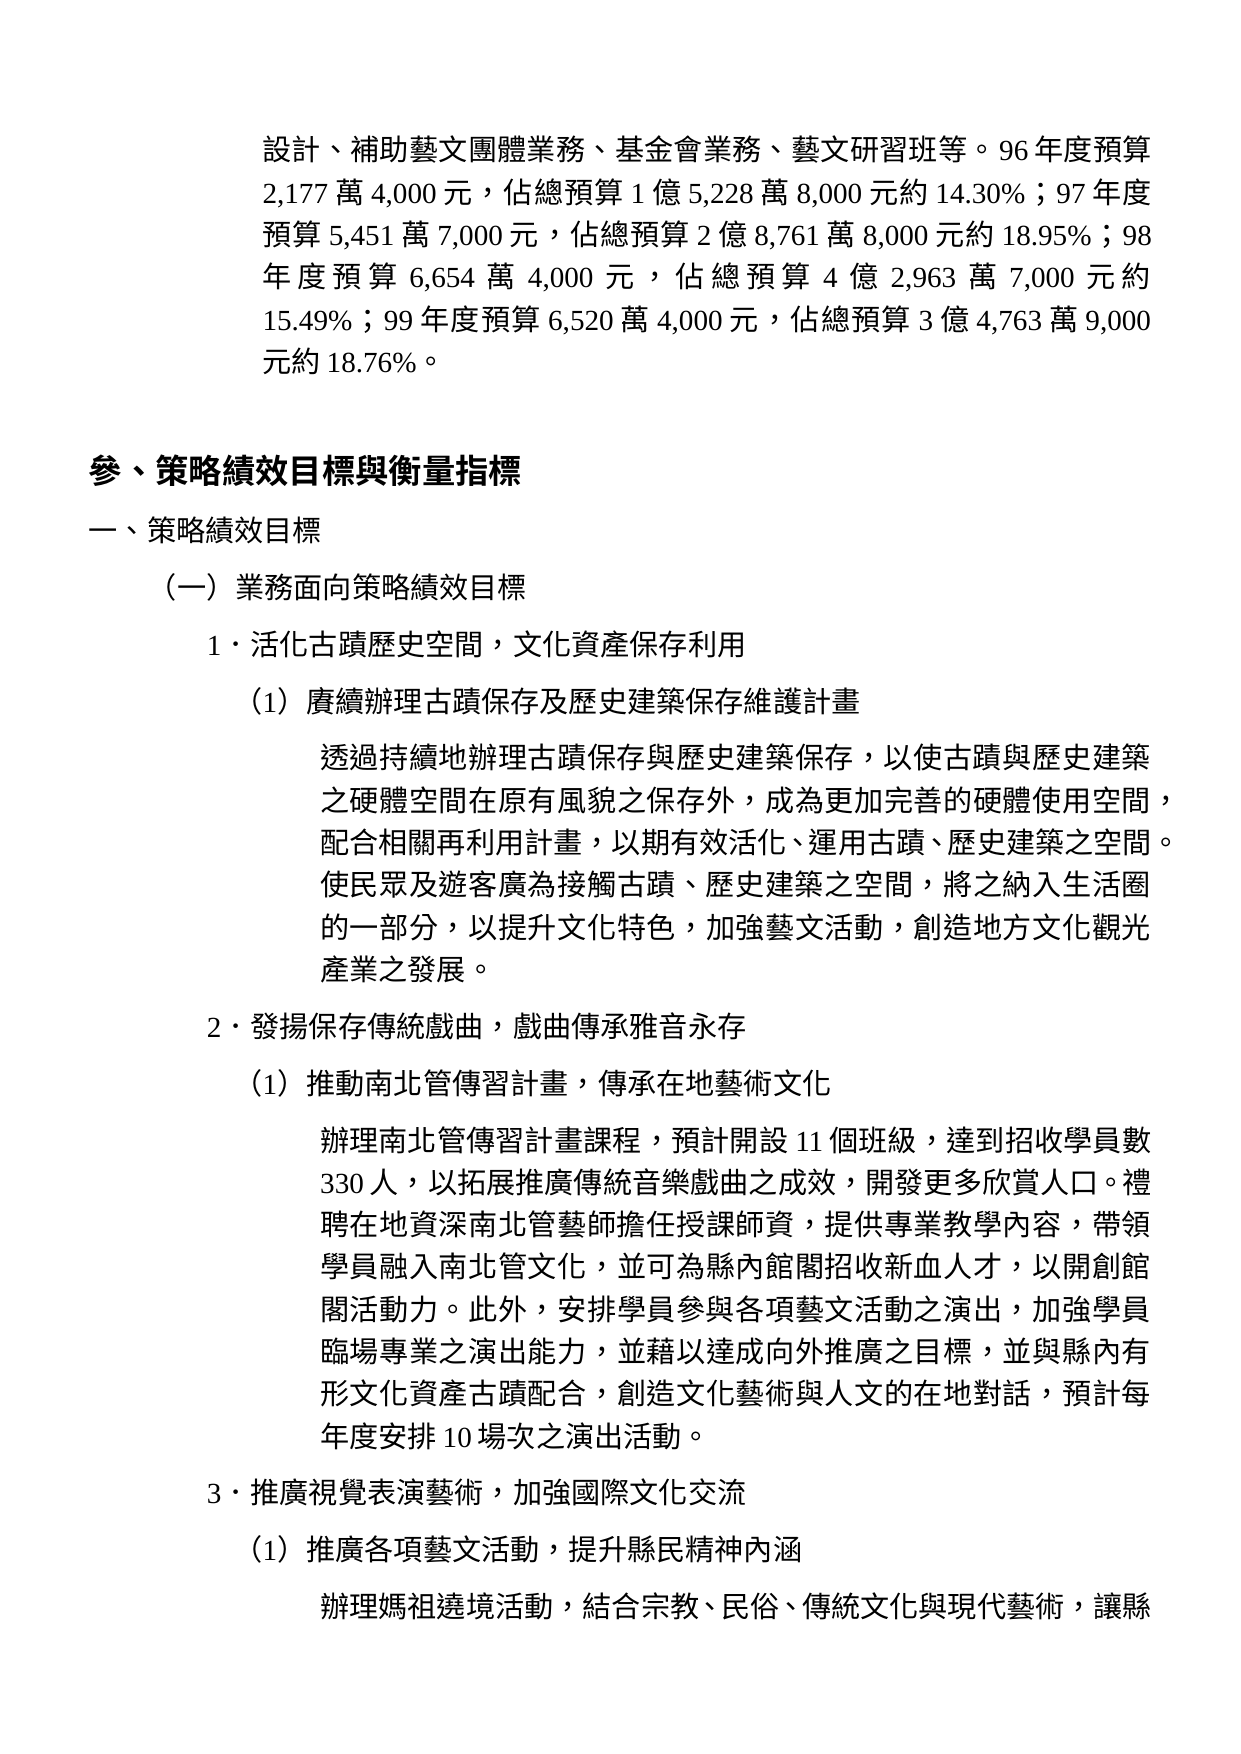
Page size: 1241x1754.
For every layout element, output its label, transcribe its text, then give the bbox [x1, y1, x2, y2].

text 參、策略績效目標與衡量指標 [88, 445, 1152, 493]
list 推動南北管傳習計畫，傳承在地藝術文化 [233, 1060, 1152, 1102]
text 辦理南北管傳習計畫課程，預計開設11個班級，達到招收學員數330人，以拓展推廣傳統音樂戲曲之成效，開發更多欣賞人口。禮聘在地資深南北管藝師擔任授課師資，提供專業教學內容，帶領學員融入南北管文化，並可為縣內館閣招收新血人才，以開創館閣活動力。此外，安排學員參與各項藝文活動之演出，加強學員臨場專業之演出能力，並藉以達成向外推廣之目標，並與縣內有形文化資產古蹟配合，創造文化藝術與人文的在地對話，預計每年度安排10場次之演出活動。 [320, 1117, 1152, 1455]
text 一、策略績效目標 [88, 507, 1152, 550]
list 推廣視覺表演藝術，加強國際文化交流 [207, 1470, 1152, 1512]
list 賡續辦理古蹟保存及歷史建築保存維護計畫 [233, 678, 1152, 720]
list 發揚保存傳統戲曲，戲曲傳承雅音永存 [207, 1003, 1152, 1046]
list 活化古蹟歷史空間，文化資產保存利用 [207, 621, 1152, 663]
text 透過持續地辦理古蹟保存與歷史建築保存，以使古蹟與歷史建築之硬體空間在原有風貌之保存外，成為更加完善的硬體使用空間，配合相關再利用計畫，以期有效活化、運用古蹟、歷史建築之空間。使民眾及遊客廣為接觸古蹟、歷史建築之空間，將之納入生活圈的一部分，以提升文化特色，加強藝文活動，創造地方文化觀光產業之發展。 [320, 735, 1152, 989]
text （一）業務面向策略績效目標 [148, 564, 1152, 607]
list 推廣各項藝文活動，提升縣民精神內涵 [233, 1527, 1152, 1569]
text 辦理媽祖遶境活動，結合宗教、民俗、傳統文化與現代藝術，讓縣 [320, 1584, 1152, 1626]
text 設計、補助藝文團體業務、基金會業務、藝文研習班等。96年度預算2,177萬4,000元，佔總預算1億5,228萬8,000元約14.30%；97年度預算5,451萬7,000元，佔總預算2億8,761萬8,000元約18.95%；98年度預算6,654萬4,000元，佔總預算4億2,963萬7,000元約15.49%；99年度預算6,520萬4,000元，佔總預算3億4,763萬9,000元約18.76%。 [262, 127, 1152, 381]
